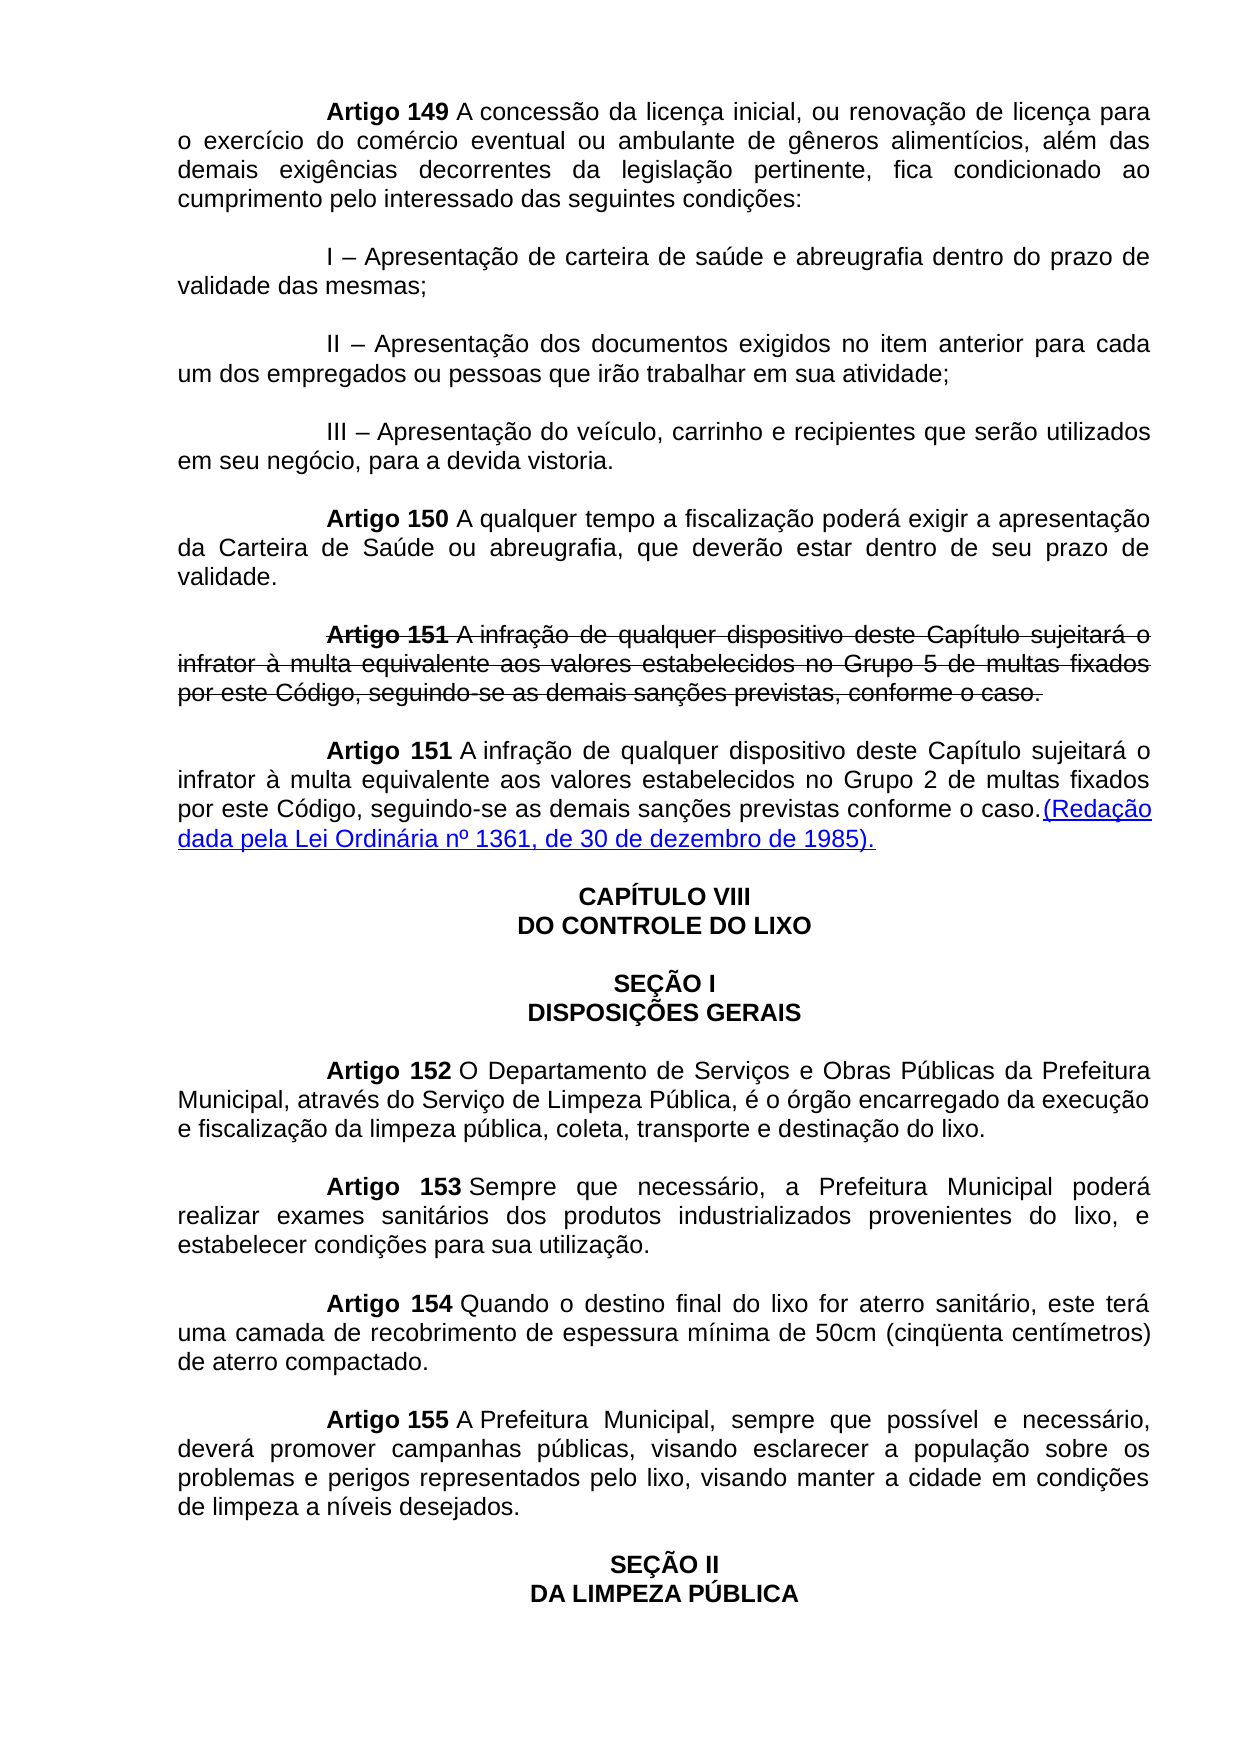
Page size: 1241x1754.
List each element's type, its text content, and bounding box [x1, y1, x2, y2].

text Artigo 149 A concessão da licença inicial, ou renovação de licença para o exercício do comércio eventual ou ambulante de gêneros alimentícios, além das demais exigências decorrentes da legislação pertinente, fica condicionado ao cumprimento pelo interessado das seguintes condições: [177, 97, 1152, 213]
text DO CONTROLE DO LIXO [177, 911, 1152, 940]
text Artigo 154 Quando o destino final do lixo for aterro sanitário, este terá uma camada de recobrimento de espessura mínima de 50cm (cinqüenta centímetros) de aterro compactado. [177, 1288, 1152, 1376]
text III – Apresentação do veículo, carrinho e recipientes que serão utilizados em seu negócio, para a devida vistoria. [177, 417, 1152, 475]
text DISPOSIÇÕES GERAIS [177, 998, 1152, 1027]
text Artigo 151 A infração de qualquer dispositivo deste Capítulo sujeitará o infrator à multa equivalente aos valores estabelecidos no Grupo 5 de multas fixados por este Código, seguindo-se as demais sanções previstas, conforme o caso. [177, 620, 1152, 707]
text I – Apresentação de carteira de saúde e abreugrafia dentro do prazo de validade das mesmas; [177, 242, 1152, 300]
text II – Apresentação dos documentos exigidos no item anterior para cada um dos empregados ou pessoas que irão trabalhar em sua atividade; [177, 329, 1152, 387]
text SEÇÃO II [177, 1550, 1152, 1579]
text Artigo 153 Sempre que necessário, a Prefeitura Municipal poderá realizar exames sanitários dos produtos industrializados provenientes do lixo, e estabelecer condições para sua utilização. [177, 1172, 1152, 1259]
text Artigo 152 O Departamento de Serviços e Obras Públicas da Prefeitura Municipal, através do Serviço de Limpeza Pública, é o órgão encarregado da execução e fiscalização da limpeza pública, coleta, transporte e destinação do lixo. [177, 1056, 1152, 1143]
text SEÇÃO I [177, 969, 1152, 998]
text DA LIMPEZA PÚBLICA [177, 1579, 1152, 1608]
text Artigo 155 A Prefeitura Municipal, sempre que possível e necessário, deverá promover campanhas públicas, visando esclarecer a população sobre os problemas e perigos representados pelo lixo, visando manter a cidade em condições de limpeza a níveis desejados. [177, 1405, 1152, 1521]
text CAPÍTULO VIII [177, 882, 1152, 911]
text Artigo 151 A infração de qualquer dispositivo deste Capítulo sujeitará o infrator à multa equivalente aos valores estabelecidos no Grupo 2 de multas fixados por este Código, seguindo-se as demais sanções previstas conforme o caso.(Redação dada pela Lei Ordinária nº 1361, de 30 de dezembro de 1985). [177, 736, 1152, 852]
text Artigo 150 A qualquer tempo a fiscalização poderá exigir a apresentação da Carteira de Saúde ou abreugrafia, que deverão estar dentro de seu prazo de validade. [177, 504, 1152, 591]
